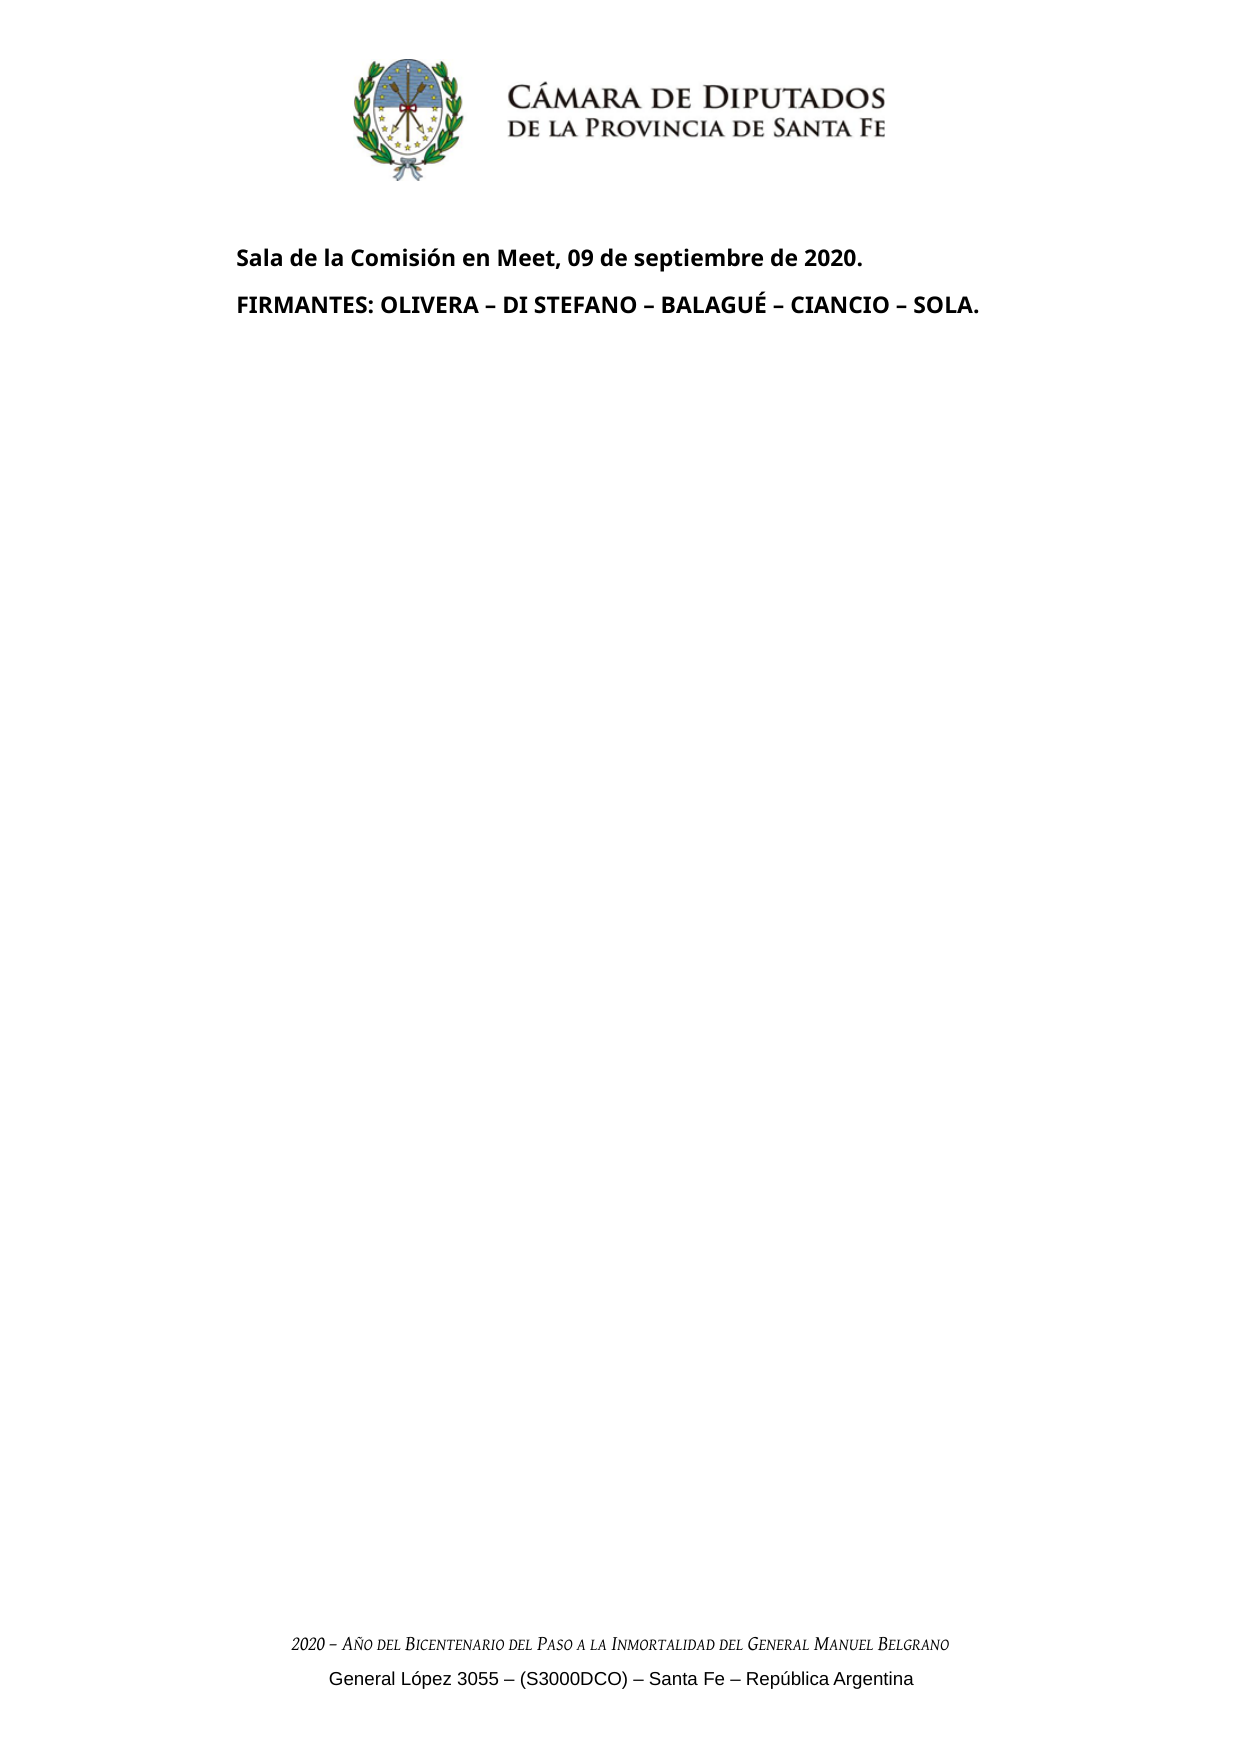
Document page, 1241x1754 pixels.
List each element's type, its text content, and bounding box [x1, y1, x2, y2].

list FIRMANTES: OLIVERA – DI STEFANO – BALAGUÉ – CIANCIO – SOLA. [236, 289, 1122, 320]
list Sala de la Comisión en Meet, 09 de septiembre de 2020. [236, 242, 1122, 273]
